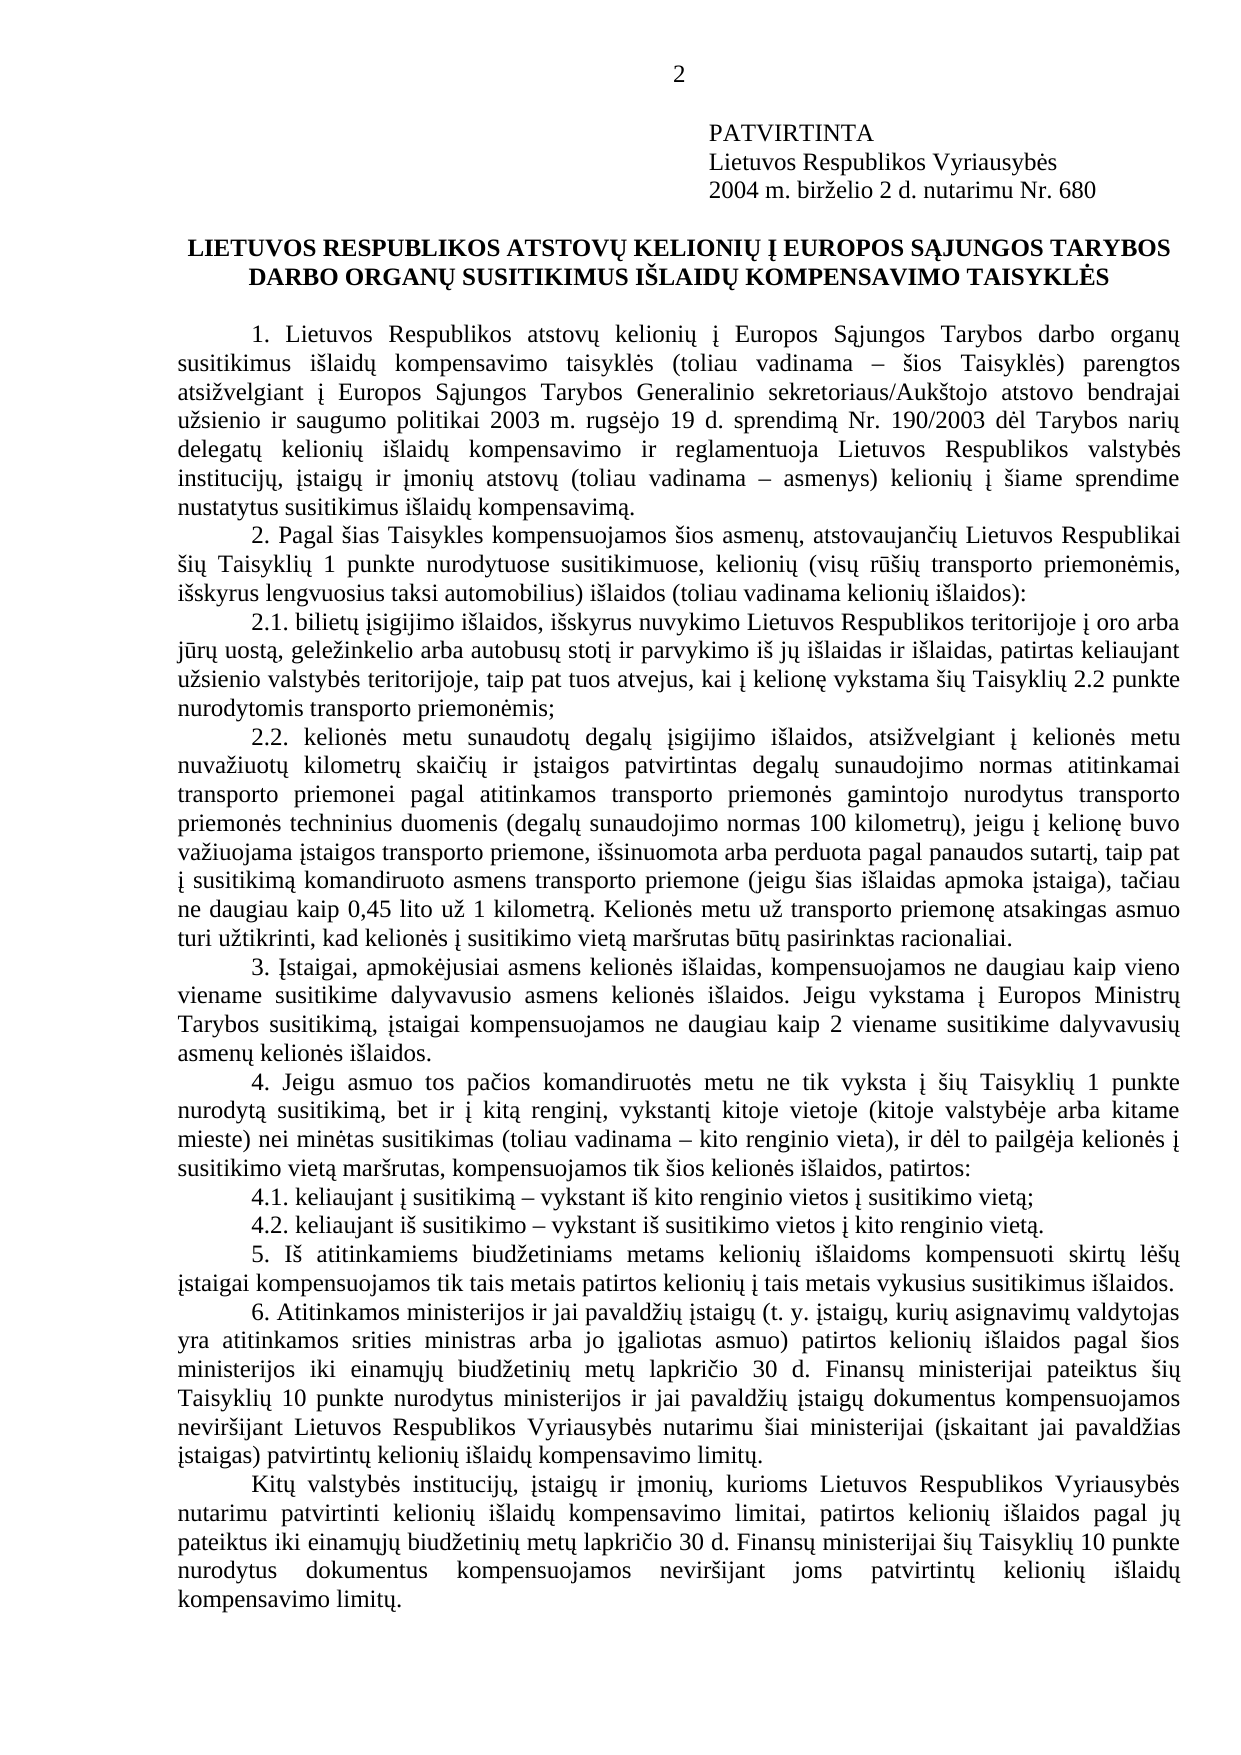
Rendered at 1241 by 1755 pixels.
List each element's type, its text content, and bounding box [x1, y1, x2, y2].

text PATVIRTINTA [709, 118, 1181, 147]
text 4.2. keliaujant iš susitikimo – vykstant iš susitikimo vietos į kito renginio vietą. [177, 1211, 1181, 1239]
text 5. Iš atitinkamiems biudžetiniams metams kelionių išlaidoms kompensuoti skirtų lėšų įstaigai kompensuojamos tik tais metais patirtos kelionių į tais metais vykusius susitikimus išlaidos. [177, 1239, 1181, 1297]
text 1. Lietuvos Respublikos atstovų kelionių į Europos Sąjungos Tarybos darbo organų susitikimus išlaidų kompensavimo taisyklės (toliau vadinama – šios Taisyklės) parengtos atsižvelgiant į Europos Sąjungos Tarybos Generalinio sekretoriaus/Aukštojo atstovo bendrajai užsienio ir saugumo politikai 2003 m. rugsėjo 19 d. sprendimą Nr. 190/2003 dėl Tarybos narių delegatų kelionių išlaidų kompensavimo ir reglamentuoja Lietuvos Respublikos valstybės institucijų, įstaigų ir įmonių atstovų (toliau vadinama – asmenys) kelionių į šiame sprendime nustatytus susitikimus išlaidų kompensavimą. [177, 319, 1181, 521]
text Kitų valstybės institucijų, įstaigų ir įmonių, kurioms Lietuvos Respublikos Vyriausybės nutarimu patvirtinti kelionių išlaidų kompensavimo limitai, patirtos kelionių išlaidos pagal jų pateiktus iki einamųjų biudžetinių metų lapkričio 30 d. Finansų ministerijai šių Taisyklių 10 punkte nurodytus dokumentus kompensuojamos neviršijant joms patvirtintų kelionių išlaidų kompensavimo limitų. [177, 1469, 1181, 1613]
text 2.2. kelionės metu sunaudotų degalų įsigijimo išlaidos, atsižvelgiant į kelionės metu nuvažiuotų kilometrų skaičių ir įstaigos patvirtintas degalų sunaudojimo normas atitinkamai transporto priemonei pagal atitinkamos transporto priemonės gamintojo nurodytus transporto priemonės techninius duomenis (degalų sunaudojimo normas 100 kilometrų), jeigu į kelionę buvo važiuojama įstaigos transporto priemone, išsinuomota arba perduota pagal panaudos sutartį, taip pat į susitikimą komandiruoto asmens transporto priemone (jeigu šias išlaidas apmoka įstaiga), tačiau ne daugiau kaip 0,45 lito už 1 kilometrą. Kelionės metu už transporto priemonę atsakingas asmuo turi užtikrinti, kad kelionės į susitikimo vietą maršrutas būtų pasirinktas racionaliai. [177, 722, 1181, 952]
text 2. Pagal šias Taisykles kompensuojamos šios asmenų, atstovaujančių Lietuvos Respublikai šių Taisyklių 1 punkte nurodytuose susitikimuose, kelionių (visų rūšių transporto priemonėmis, išskyrus lengvuosius taksi automobilius) išlaidos (toliau vadinama kelionių išlaidos): [177, 521, 1181, 607]
text 4. Jeigu asmuo tos pačios komandiruotės metu ne tik vyksta į šių Taisyklių 1 punkte nurodytą susitikimą, bet ir į kitą renginį, vykstantį kitoje vietoje (kitoje valstybėje arba kitame mieste) nei minėtas susitikimas (toliau vadinama – kito renginio vieta), ir dėl to pailgėja kelionės į susitikimo vietą maršrutas, kompensuojamos tik šios kelionės išlaidos, patirtos: [177, 1067, 1181, 1182]
text Lietuvos Respublikos Vyriausybės [177, 147, 1181, 176]
text 3. Įstaigai, apmokėjusiai asmens kelionės išlaidas, kompensuojamos ne daugiau kaip vieno viename susitikime dalyvavusio asmens kelionės išlaidos. Jeigu vykstama į Europos Ministrų Tarybos susitikimą, įstaigai kompensuojamos ne daugiau kaip 2 viename susitikime dalyvavusių asmenų kelionės išlaidos. [177, 952, 1181, 1067]
text 6. Atitinkamos ministerijos ir jai pavaldžių įstaigų (t. y. įstaigų, kurių asignavimų valdytojas yra atitinkamos srities ministras arba jo įgaliotas asmuo) patirtos kelionių išlaidos pagal šios ministerijos iki einamųjų biudžetinių metų lapkričio 30 d. Finansų ministerijai pateiktus šių Taisyklių 10 punkte nurodytus ministerijos ir jai pavaldžių įstaigų dokumentus kompensuojamos neviršijant Lietuvos Respublikos Vyriausybės nutarimu šiai ministerijai (įskaitant jai pavaldžias įstaigas) patvirtintų kelionių išlaidų kompensavimo limitų. [177, 1297, 1181, 1469]
text 4.1. keliaujant į susitikimą – vykstant iš kito renginio vietos į susitikimo vietą; [177, 1182, 1181, 1211]
text 2.1. bilietų įsigijimo išlaidos, išskyrus nuvykimo Lietuvos Respublikos teritorijoje į oro arba jūrų uostą, geležinkelio arba autobusų stotį ir parvykimo iš jų išlaidas ir išlaidas, patirtas keliaujant užsienio valstybės teritorijoje, taip pat tuos atvejus, kai į kelionę vykstama šių Taisyklių 2.2 punkte nurodytomis transporto priemonėmis; [177, 607, 1181, 722]
text 2004 m. birželio 2 d. nutarimu Nr. 680 [177, 176, 1181, 204]
text LIETUVOS RESPUBLIKOS ATSTOVŲ KELIONIŲ Į EUROPOS SĄJUNGOS TARYBOS DARBO ORGANŲ SUSITIKIMUS IŠLAIDŲ KOMPENSAVIMO TAISYKLĖS [177, 233, 1181, 291]
